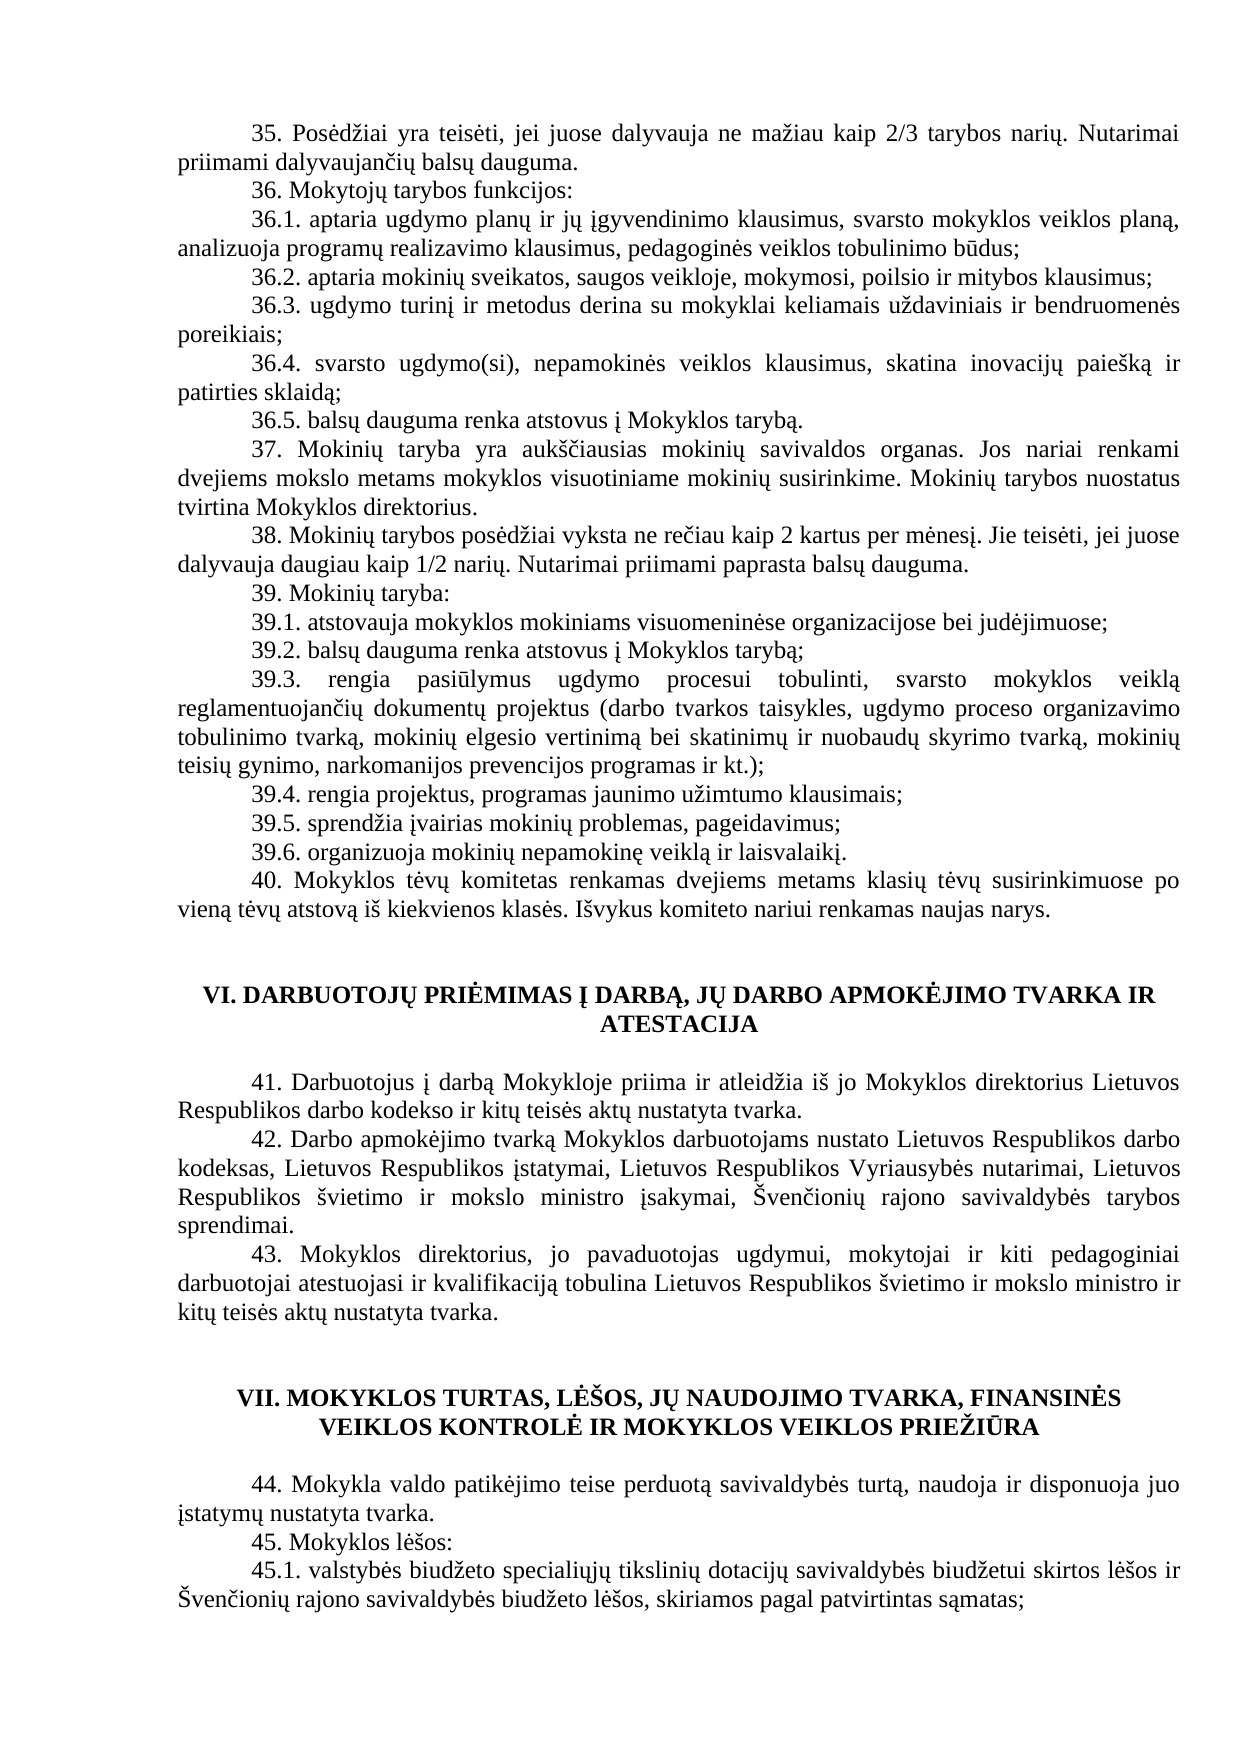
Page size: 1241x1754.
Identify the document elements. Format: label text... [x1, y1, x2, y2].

text 37. Mokinių taryba yra aukščiausias mokinių savivaldos organas. Jos nariai renkami dvejiems mokslo metams mokyklos visuotiniame mokinių susirinkime. Mokinių tarybos nuostatus tvirtina Mokyklos direktorius. [177, 434, 1181, 521]
text 38. Mokinių tarybos posėdžiai vyksta ne rečiau kaip 2 kartus per mėnesį. Jie teisėti, jei juose dalyvauja daugiau kaip 1/2 narių. Nutarimai priimami paprasta balsų dauguma. [177, 521, 1181, 578]
text 45.1. valstybės biudžeto specialiųjų tikslinių dotacijų savivaldybės biudžetui skirtos lėšos ir Švenčionių rajono savivaldybės biudžeto lėšos, skiriamos pagal patvirtintas sąmatas; [177, 1556, 1181, 1613]
text VII. MOKYKLOS TURTAS, LĖŠOS, JŲ NAUDOJIMO TVARKA, FINANSINĖS VEIKLOS KONTROLĖ IR MOKYKLOS VEIKLOS PRIEŽIŪRA [177, 1383, 1181, 1441]
text 36. Mokytojų tarybos funkcijos: [177, 176, 1181, 204]
text 36.4. svarsto ugdymo(si), nepamokinės veiklos klausimus, skatina inovacijų paiešką ir patirties sklaidą; [177, 348, 1181, 406]
text 36.2. aptaria mokinių sveikatos, saugos veikloje, mokymosi, poilsio ir mitybos klausimus; [177, 262, 1181, 291]
text 39.3. rengia pasiūlymus ugdymo procesui tobulinti, svarsto mokyklos veiklą reglamentuojančių dokumentų projektus (darbo tvarkos taisykles, ugdymo proceso organizavimo tobulinimo tvarką, mokinių elgesio vertinimą bei skatinimų ir nuobaudų skyrimo tvarką, mokinių teisių gynimo, narkomanijos prevencijos programas ir kt.); [177, 664, 1181, 779]
text 39.1. atstovauja mokyklos mokiniams visuomeninėse organizacijose bei judėjimuose; [177, 607, 1181, 636]
text 45. Mokyklos lėšos: [177, 1527, 1181, 1556]
text 39.2. balsų dauguma renka atstovus į Mokyklos tarybą; [177, 636, 1181, 664]
text 36.1. aptaria ugdymo planų ir jų įgyvendinimo klausimus, svarsto mokyklos veiklos planą, analizuoja programų realizavimo klausimus, pedagoginės veiklos tobulinimo būdus; [177, 204, 1181, 262]
text 40. Mokyklos tėvų komitetas renkamas dvejiems metams klasių tėvų susirinkimuose po vieną tėvų atstovą iš kiekvienos klasės. Išvykus komiteto nariui renkamas naujas narys. [177, 866, 1181, 923]
text 36.3. ugdymo turinį ir metodus derina su mokyklai keliamais uždaviniais ir bendruomenės poreikiais; [177, 291, 1181, 348]
text 39.4. rengia projektus, programas jaunimo užimtumo klausimais; [177, 779, 1181, 808]
text 39.5. sprendžia įvairias mokinių problemas, pageidavimus; [177, 808, 1181, 837]
text 39. Mokinių taryba: [177, 578, 1181, 607]
text 35. Posėdžiai yra teisėti, jei juose dalyvauja ne mažiau kaip 2/3 tarybos narių. Nutarimai priimami dalyvaujančių balsų dauguma. [177, 118, 1181, 176]
text 42. Darbo apmokėjimo tvarką Mokyklos darbuotojams nustato Lietuvos Respublikos darbo kodeksas, Lietuvos Respublikos įstatymai, Lietuvos Respublikos Vyriausybės nutarimai, Lietuvos Respublikos švietimo ir mokslo ministro įsakymai, Švenčionių rajono savivaldybės tarybos sprendimai. [177, 1124, 1181, 1239]
text 36.5. balsų dauguma renka atstovus į Mokyklos tarybą. [177, 406, 1181, 434]
text 41. Darbuotojus į darbą Mokykloje priima ir atleidžia iš jo Mokyklos direktorius Lietuvos Respublikos darbo kodekso ir kitų teisės aktų nustatyta tvarka. [177, 1067, 1181, 1124]
text 39.6. organizuoja mokinių nepamokinę veiklą ir laisvalaikį. [177, 837, 1181, 866]
text VI. DARBUOTOJŲ PRIĖMIMAS Į DARBĄ, JŲ DARBO APMOKĖJIMO TVARKA IR ATESTACIJA [177, 981, 1181, 1038]
text 44. Mokykla valdo patikėjimo teise perduotą savivaldybės turtą, naudoja ir disponuoja juo įstatymų nustatyta tvarka. [177, 1469, 1181, 1527]
text 43. Mokyklos direktorius, jo pavaduotojas ugdymui, mokytojai ir kiti pedagoginiai darbuotojai atestuojasi ir kvalifikaciją tobulina Lietuvos Respublikos švietimo ir mokslo ministro ir kitų teisės aktų nustatyta tvarka. [177, 1239, 1181, 1326]
